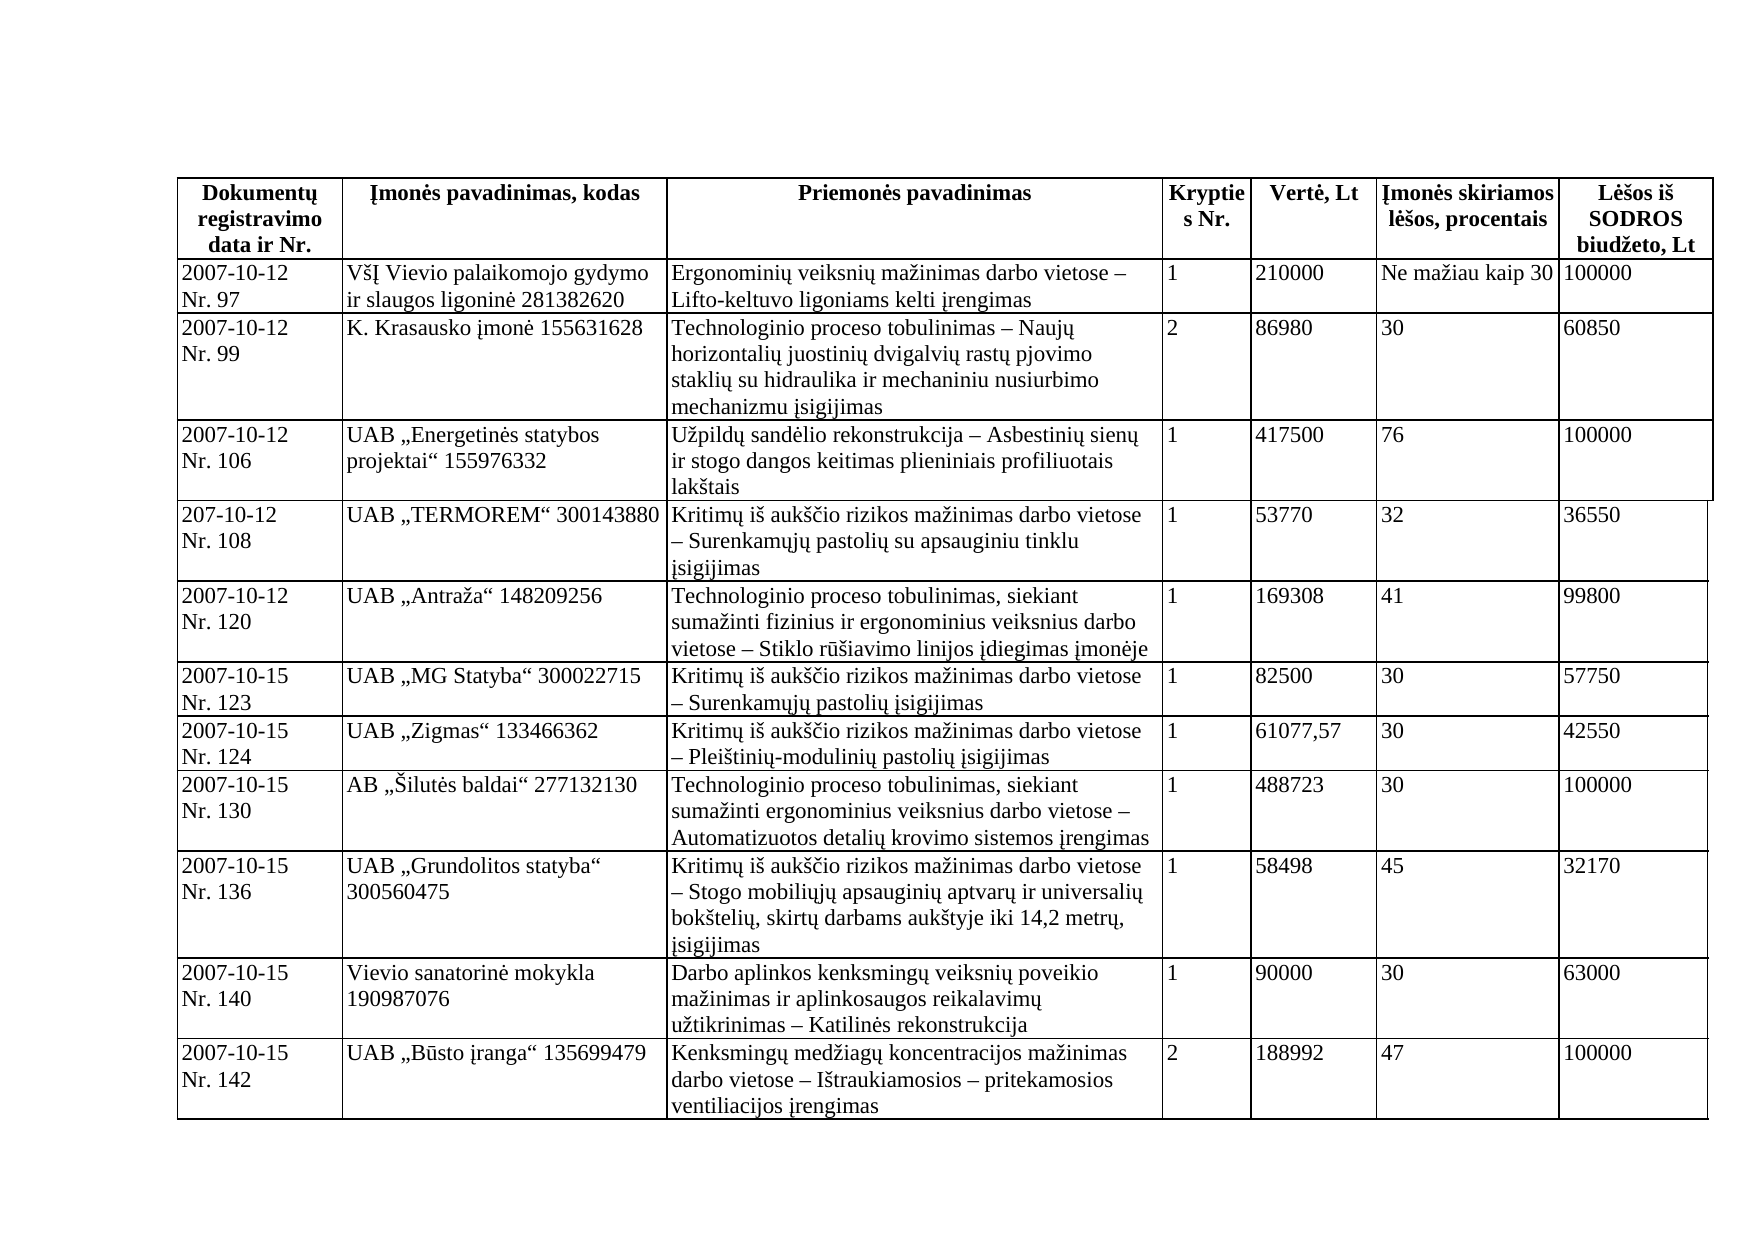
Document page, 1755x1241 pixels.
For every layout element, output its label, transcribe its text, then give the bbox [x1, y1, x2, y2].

table_cell 1 [1163, 717, 1250, 769]
table_cell [1708, 501, 1713, 580]
table_cell 36550 [1560, 501, 1707, 580]
table_cell 32170 [1560, 852, 1707, 957]
table_cell 169308 [1252, 582, 1376, 661]
table_cell 2007-10-15 Nr. 123 [178, 663, 342, 715]
table_cell 45 [1377, 852, 1558, 957]
table_cell 60850 [1560, 314, 1712, 419]
table_cell Darbo aplinkos kenksmingų veiksnių poveikio mažinimas ir aplinkosaugos reikalavimų užtikrinimas – Katilinės rekonstrukcija [668, 959, 1162, 1038]
table_cell 100000 [1560, 421, 1712, 500]
table_header Krypties Nr. [1163, 179, 1250, 258]
table_cell Ne mažiau kaip 30 [1377, 260, 1558, 312]
table_cell 76 [1377, 421, 1558, 500]
table_cell 1 [1163, 959, 1250, 1038]
table_cell 1 [1163, 421, 1250, 500]
table_header Dokumentų registravimo data ir Nr. [178, 179, 342, 258]
table_cell 207-10-12 Nr. 108 [178, 501, 342, 580]
table_cell Technologinio proceso tobulinimas, siekiant sumažinti fizinius ir ergonominius veiksnius darbo vietose – Stiklo rūšiavimo linijos įdiegimas įmonėje [668, 582, 1162, 661]
table_cell UAB „Būsto įranga“ 135699479 [343, 1039, 666, 1118]
table_cell 1 [1163, 663, 1250, 715]
table_cell UAB „Grundolitos statyba“ 300560475 [343, 852, 666, 957]
table_cell 1 [1163, 501, 1250, 580]
table_cell 30 [1377, 314, 1558, 419]
table_cell 100000 [1560, 771, 1707, 850]
table_cell 210000 [1252, 260, 1376, 312]
table_cell 2007-10-12 Nr. 97 [178, 260, 342, 312]
table_header Vertė, Lt [1252, 179, 1376, 258]
table_cell 90000 [1252, 959, 1376, 1038]
table_cell AB „Šilutės baldai“ 277132130 [343, 771, 666, 850]
table_cell 2007-10-12 Nr. 99 [178, 314, 342, 419]
table_cell 188992 [1252, 1039, 1376, 1118]
table_cell 417500 [1252, 421, 1376, 500]
table_cell 82500 [1252, 663, 1376, 715]
table_cell 2007-10-12 Nr. 106 [178, 421, 342, 500]
table_cell 100000 [1560, 1039, 1707, 1118]
table_header Lėšos iš SODROS biudžeto, Lt [1560, 179, 1712, 258]
table_cell 53770 [1252, 501, 1376, 580]
table_cell Užpildų sandėlio rekonstrukcija – Asbestinių sienų ir stogo dangos keitimas plieniniais profiliuotais lakštais [668, 421, 1162, 500]
table_cell 30 [1377, 959, 1558, 1038]
table_cell 57750 [1560, 663, 1707, 715]
table_cell 58498 [1252, 852, 1376, 957]
table_cell 2007-10-15 Nr. 130 [178, 771, 342, 850]
table_cell 1 [1163, 771, 1250, 850]
table_header Įmonės skiriamos lėšos, procentais [1377, 179, 1558, 258]
table_cell 2007-10-12 Nr. 120 [178, 582, 342, 661]
table_cell 1 [1163, 852, 1250, 957]
table_cell [1708, 661, 1713, 715]
table_cell [1708, 957, 1713, 1038]
table_cell 2007-10-15 Nr. 140 [178, 959, 342, 1038]
table_cell Technologinio proceso tobulinimas, siekiant sumažinti ergonominius veiksnius darbo vietose – Automatizuotos detalių krovimo sistemos įrengimas [668, 771, 1162, 850]
table_cell 32 [1377, 501, 1558, 580]
table_cell 63000 [1560, 959, 1707, 1038]
table_cell UAB „Antraža“ 148209256 [343, 582, 666, 661]
table_cell [1708, 580, 1713, 661]
table_cell 41 [1377, 582, 1558, 661]
table_cell Technologinio proceso tobulinimas – Naujų horizontalių juostinių dvigalvių rastų pjovimo staklių su hidraulika ir mechaniniu nusiurbimo mechanizmu įsigijimas [668, 314, 1162, 419]
table_cell Vievio sanatorinė mokykla 190987076 [343, 959, 666, 1038]
table_cell [1708, 1038, 1713, 1118]
table_cell 86980 [1252, 314, 1376, 419]
table_cell 42550 [1560, 717, 1707, 769]
table_cell 488723 [1252, 771, 1376, 850]
table_cell Kritimų iš aukščio rizikos mažinimas darbo vietose – Surenkamųjų pastolių su apsauginiu tinklu įsigijimas [668, 501, 1162, 580]
table_cell K. Krasausko įmonė 155631628 [343, 314, 666, 419]
table_cell UAB „TERMOREM“ 300143880 [343, 501, 666, 580]
table_cell Kritimų iš aukščio rizikos mažinimas darbo vietose – Stogo mobiliųjų apsauginių aptvarų ir universalių bokštelių, skirtų darbams aukštyje iki 14,2 metrų, įsigijimas [668, 852, 1162, 957]
table_cell 30 [1377, 771, 1558, 850]
table_cell 1 [1163, 582, 1250, 661]
table_cell 2 [1163, 314, 1250, 419]
table_cell [1708, 770, 1713, 850]
table_cell UAB „Energetinės statybos projektai“ 155976332 [343, 421, 666, 500]
table_cell UAB „Zigmas“ 133466362 [343, 717, 666, 769]
table_cell 30 [1377, 717, 1558, 769]
table_cell 2007-10-15 Nr. 142 [178, 1039, 342, 1118]
table_cell 61077,57 [1252, 717, 1376, 769]
table_cell 100000 [1560, 260, 1712, 312]
table_cell 30 [1377, 663, 1558, 715]
table_cell Kritimų iš aukščio rizikos mažinimas darbo vietose – Surenkamųjų pastolių įsigijimas [668, 663, 1162, 715]
table_cell 2007-10-15 Nr. 124 [178, 717, 342, 769]
table_cell Kritimų iš aukščio rizikos mažinimas darbo vietose – Pleištinių-modulinių pastolių įsigijimas [668, 717, 1162, 769]
table_cell 2 [1163, 1039, 1250, 1118]
table_cell Ergonominių veiksnių mažinimas darbo vietose – Lifto-keltuvo ligoniams kelti įrengimas [668, 260, 1162, 312]
table_cell Kenksmingų medžiagų koncentracijos mažinimas darbo vietose – Ištraukiamosios – pritekamosios ventiliacijos įrengimas [668, 1039, 1162, 1118]
table_cell [1708, 850, 1713, 957]
table_cell VšĮ Vievio palaikomojo gydymo ir slaugos ligoninė 281382620 [343, 260, 666, 312]
table_cell 47 [1377, 1039, 1558, 1118]
table_header Priemonės pavadinimas [668, 179, 1162, 258]
table_header Įmonės pavadinimas, kodas [343, 179, 666, 258]
table_cell 99800 [1560, 582, 1707, 661]
table_cell UAB „MG Statyba“ 300022715 [343, 663, 666, 715]
table_cell 2007-10-15 Nr. 136 [178, 852, 342, 957]
table_cell [1708, 715, 1713, 769]
table_cell 1 [1163, 260, 1250, 312]
